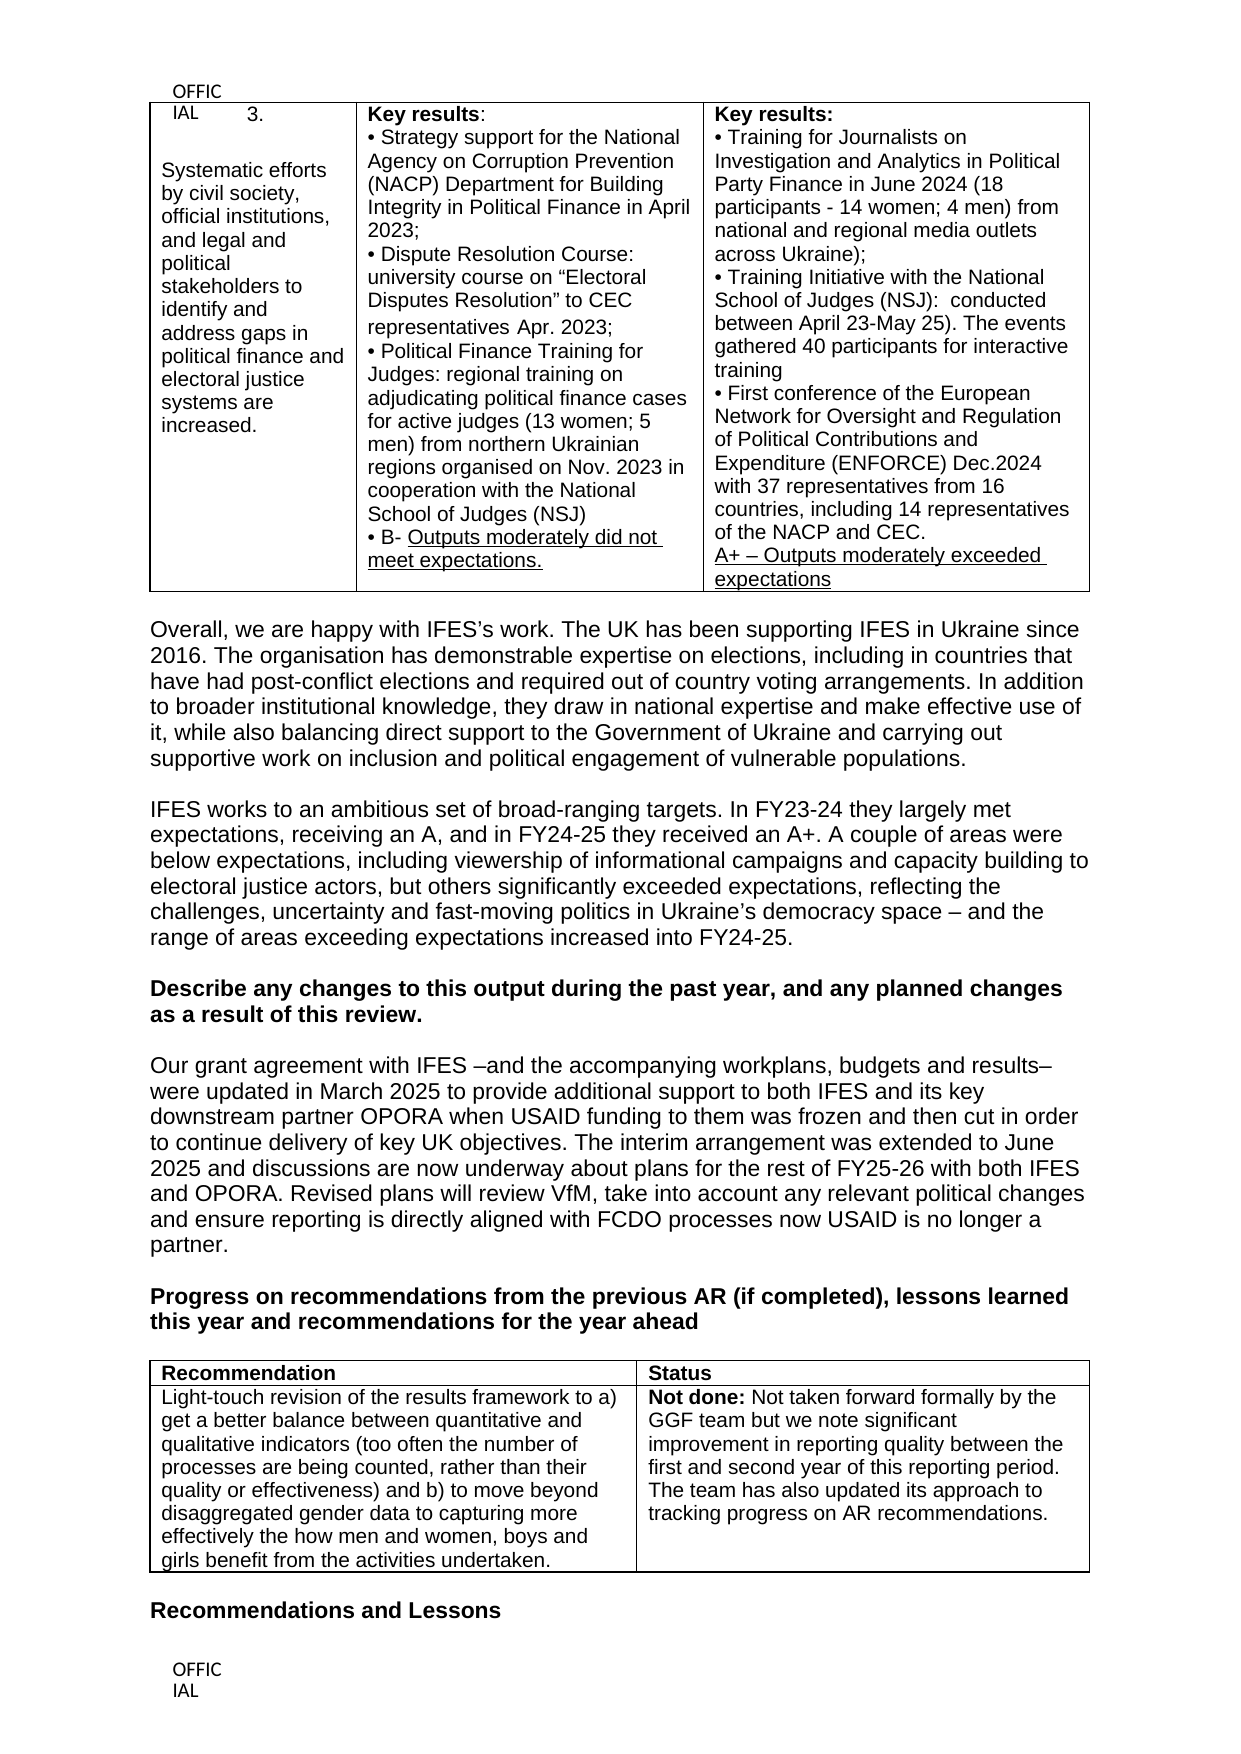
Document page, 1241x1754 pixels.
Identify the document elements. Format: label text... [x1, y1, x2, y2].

table_cell Light-touch revision of the results framework to a) get a better balance between quantitative and qualitative indicators (too often the number of processes are being counted, rather than their quality or effectiveness) and b) to move beyond disaggregated gender data to capturing more effectively the how men and women, boys and girls benefit from the activities undertaken. [151, 1386, 636, 1571]
table_cell 3. Systematic efforts by civil society, official institutions, and legal and political stakeholders to identify and address gaps in political finance and electoral justice systems are increased. [151, 103, 356, 591]
text Recommendations and Lessons [150, 1598, 1090, 1624]
text Progress on recommendations from the previous AR (if completed), lessons learned this year and recommendations for the year ahead [150, 1283, 1090, 1335]
table_cell Not done: Not taken forward formally by the GGF team but we note significant improvement in reporting quality between the first and second year of this reporting period. The team has also updated its approach to tracking progress on AR recommendations. [637, 1386, 1089, 1571]
text Overall, we are happy with IFES’s work. The UK has been supporting IFES in Ukraine since 2016. The organisation has demonstrable expertise on elections, including in countries that have had post-conflict elections and required out of country voting arrangements. In addition to broader institutional knowledge, they draw in national expertise and make effective use of it, while also balancing direct support to the Government of Ukraine and carrying out supportive work on inclusion and political engagement of vulnerable populations. [150, 617, 1090, 771]
table_cell Key results: • Strategy support for the National Agency on Corruption Prevention (NACP) Department for Building Integrity in Political Finance in April 2023; • Dispute Resolution Course: university course on “Electoral Disputes Resolution” to CEC representatives Apr. 2023; • Political Finance Training for Judges: regional training on adjudicating political finance cases for active judges (13 women; 5 men) from northern Ukrainian regions organised on Nov. 2023 in cooperation with the National School of Judges (NSJ) • B- Outputs moderately did not meet expectations. [357, 103, 703, 591]
table_header Status [637, 1361, 1089, 1384]
text Our grant agreement with IFES –and the accompanying workplans, budgets and results– were updated in March 2025 to provide additional support to both IFES and its key downstream partner OPORA when USAID funding to them was frozen and then cut in order to continue delivery of key UK objectives. The interim arrangement was extended to June 2025 and discussions are now underway about plans for the rest of FY25-26 with both IFES and OPORA. Revised plans will review VfM, take into account any relevant political changes and ensure reporting is directly aligned with FCDO processes now USAID is no longer a partner. [150, 1053, 1090, 1258]
table_header Recommendation [151, 1361, 636, 1384]
table_cell Key results: • Training for Journalists on Investigation and Analytics in Political Party Finance in June 2024 (18 participants - 14 women; 4 men) from national and regional media outlets across Ukraine); • Training Initiative with the National School of Judges (NSJ): conducted between April 23-May 25). The events gathered 40 participants for interactive training • First conference of the European Network for Oversight and Regulation of Political Contributions and Expenditure (ENFORCE) Dec.2024 with 37 representatives from 16 countries, including 14 representatives of the NACP and CEC. A+ – Outputs moderately exceeded expectations [704, 103, 1089, 591]
text Describe any changes to this output during the past year, and any planned changes as a result of this review. [150, 976, 1090, 1027]
text IFES works to an ambitious set of broad-ranging targets. In FY23-24 they largely met expectations, receiving an A, and in FY24-25 they received an A+. A couple of areas were below expectations, including viewership of informational campaigns and capacity building to electoral justice actors, but others significantly exceeded expectations, reflecting the challenges, uncertainty and fast-moving politics in Ukraine’s democracy space – and the range of areas exceeding expectations increased into FY24-25. [150, 797, 1090, 950]
